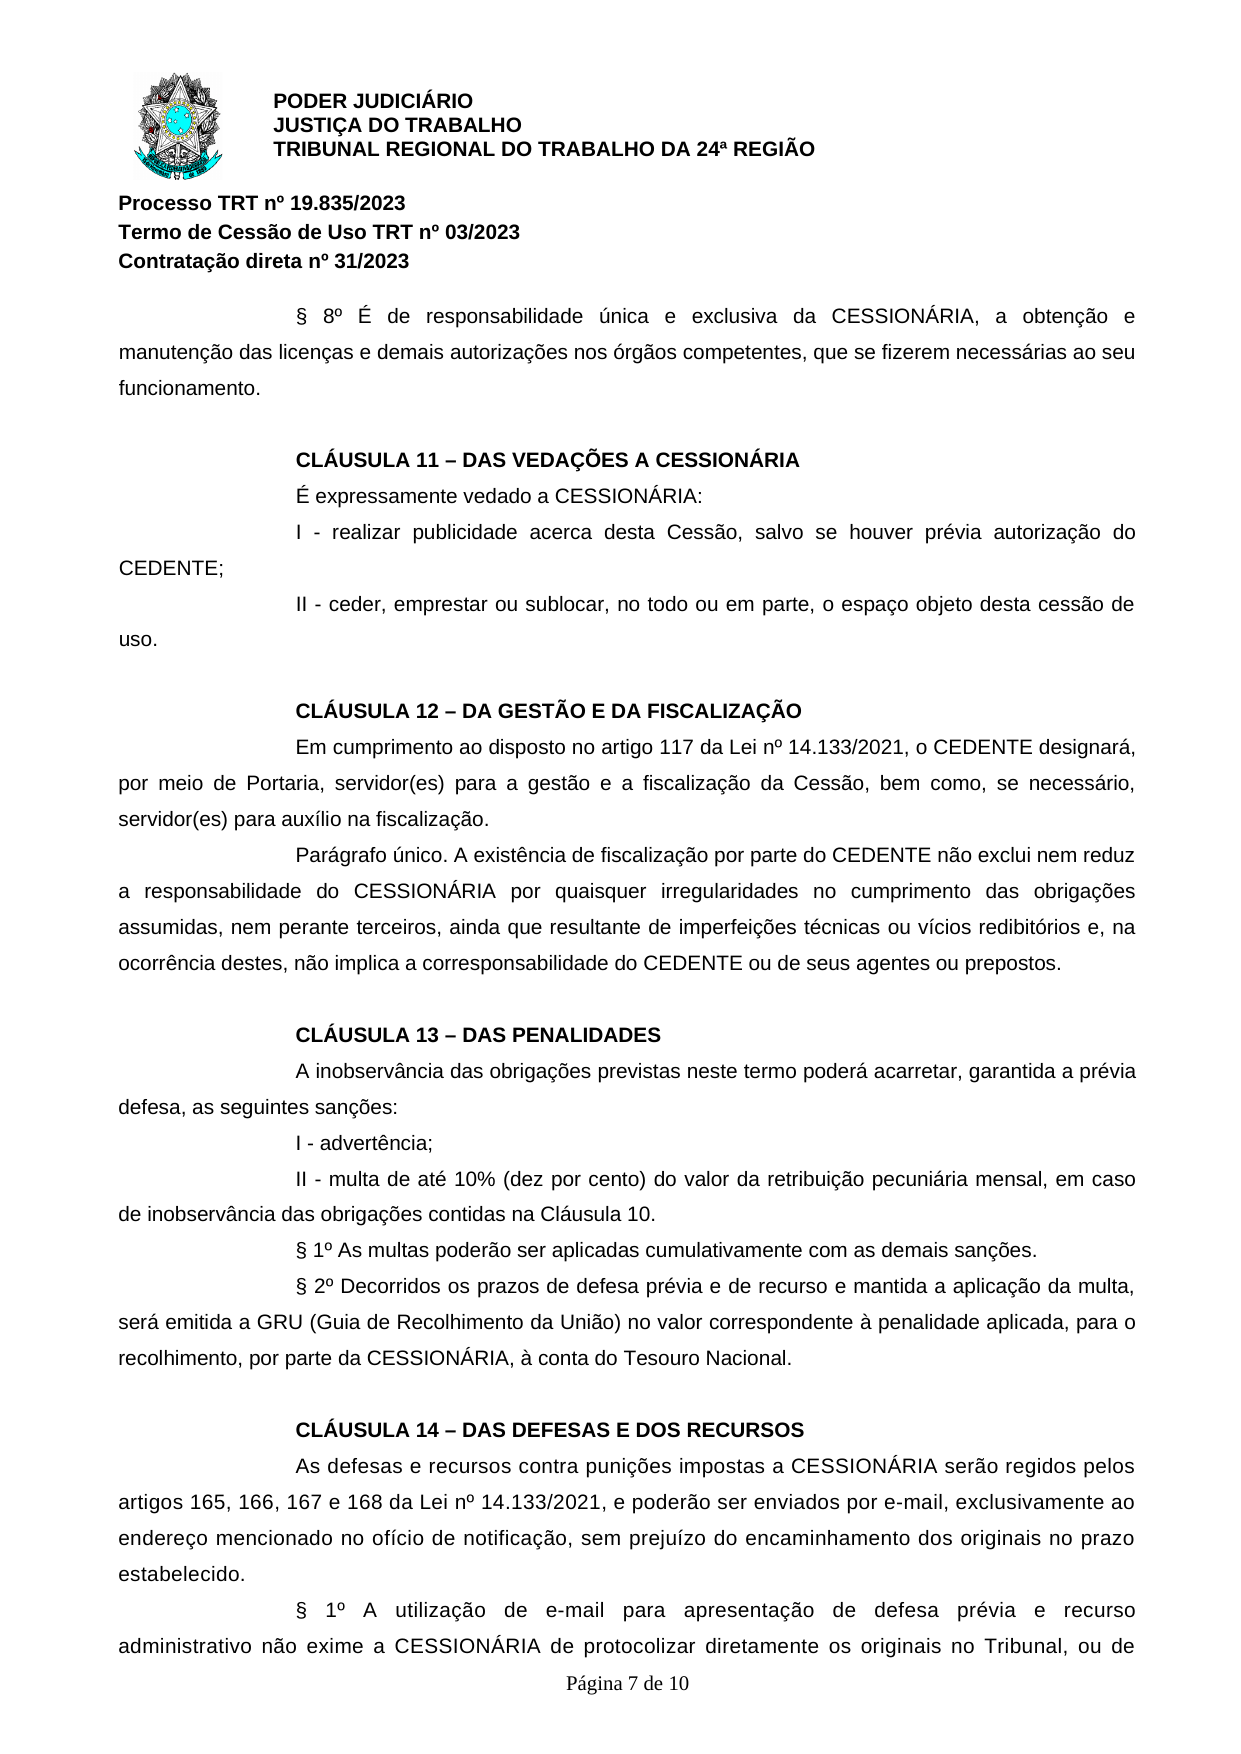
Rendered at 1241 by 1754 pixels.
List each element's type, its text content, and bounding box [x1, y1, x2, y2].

text A inobservância das obrigações previstas neste termo poderá acarretar, garantida a prévia defesa, as seguintes sanções: [118, 1058, 1137, 1118]
text Parágrafo único. A existência de fiscalização por parte do CEDENTE não exclui nem reduz a responsabilidade do CESSIONÁRIA por quaisquer irregularidades no cumprimento das obrigações assumidas, nem perante terceiros, ainda que resultante de imperfeições técnicas ou vícios redibitórios e, na ocorrência destes, não implica a corresponsabilidade do CEDENTE ou de seus agentes ou prepostos. [118, 843, 1137, 975]
text É expressamente vedado a CESSIONÁRIA: [118, 483, 1137, 507]
text Em cumprimento ao disposto no artigo 117 da Lei nº 14.133/2021, o CEDENTE designará, por meio de Portaria, servidor(es) para a gestão e a fiscalização da Cessão, bem como, se necessário, servidor(es) para auxílio na fiscalização. [118, 735, 1137, 831]
text II - ceder, emprestar ou sublocar, no todo ou em parte, o espaço objeto desta cessão de uso. [118, 591, 1137, 651]
text CLÁUSULA 11 – DAS VEDAÇÕES A CESSIONÁRIA [118, 448, 1137, 472]
text § 2º Decorridos os prazos de defesa prévia e de recurso e mantida a aplicação da multa, será emitida a GRU (Guia de Recolhimento da União) no valor correspondente à penalidade aplicada, para o recolhimento, por parte da CESSIONÁRIA, à conta do Tesouro Nacional. [118, 1274, 1137, 1370]
text CLÁUSULA 14 – DAS DEFESAS E DOS RECURSOS [118, 1418, 1137, 1442]
text II - multa de até 10% (dez por cento) do valor da retribuição pecuniária mensal, em caso de inobservância das obrigações contidas na Cláusula 10. [118, 1166, 1137, 1226]
text CLÁUSULA 13 – DAS PENALIDADES [118, 1023, 1137, 1047]
text § 1º As multas poderão ser aplicadas cumulativamente com as demais sanções. [118, 1238, 1137, 1262]
text As defesas e recursos contra punições impostas a CESSIONÁRIA serão regidos pelos artigos 165, 166, 167 e 168 da Lei nº 14.133/2021, e poderão ser enviados por e-mail, exclusivamente ao endereço mencionado no ofício de notificação, sem prejuízo do encaminhamento dos originais no prazo estabelecido. [118, 1454, 1137, 1586]
text § 1º A utilização de e-mail para apresentação de defesa prévia e recurso administrativo não exime a CESSIONÁRIA de protocolizar diretamente os originais no Tribunal, ou de [118, 1598, 1137, 1657]
text I - realizar publicidade acerca desta Cessão, salvo se houver prévia autorização do CEDENTE; [118, 519, 1137, 579]
text CLÁUSULA 12 – DA GESTÃO E DA FISCALIZAÇÃO [118, 699, 1137, 723]
text I - advertência; [118, 1130, 1137, 1154]
text § 8º É de responsabilidade única e exclusiva da CESSIONÁRIA, a obtenção e manutenção das licenças e demais autorizações nos órgãos competentes, que se fizerem necessárias ao seu funcionamento. [118, 304, 1137, 400]
